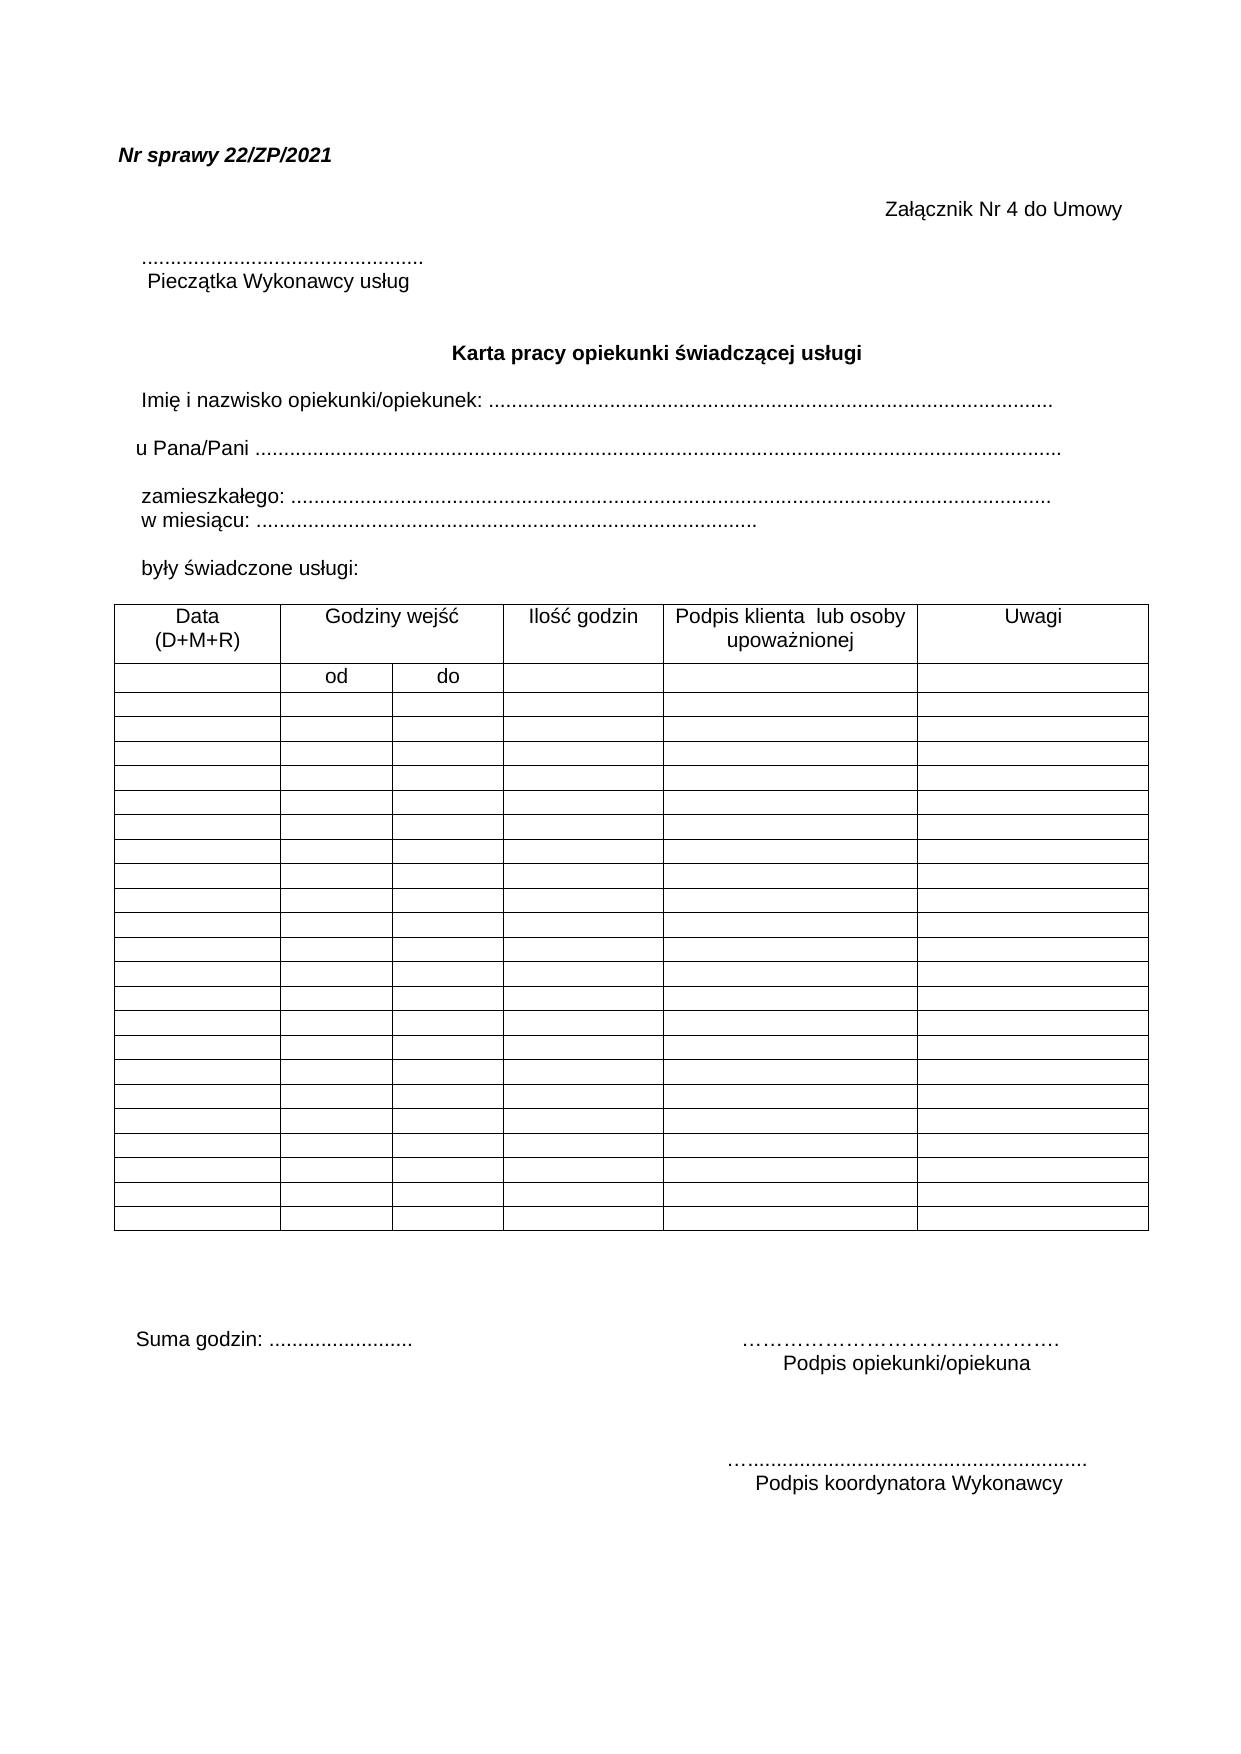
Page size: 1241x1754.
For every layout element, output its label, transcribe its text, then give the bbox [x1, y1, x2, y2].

table_cell [393, 717, 503, 741]
text Podpis koordynatora Wykonawcy [118, 1470, 1122, 1494]
table_cell [918, 864, 1148, 888]
table_cell [918, 742, 1148, 765]
text …........................................................... [118, 1446, 1122, 1470]
table_cell [918, 1085, 1148, 1108]
table_cell [918, 1011, 1148, 1034]
table_cell [115, 864, 280, 888]
table_cell [281, 742, 392, 765]
table_cell [664, 1085, 917, 1108]
table_cell [664, 815, 917, 839]
table_cell [504, 815, 663, 839]
table_cell [664, 1109, 917, 1132]
table_cell [393, 1183, 503, 1206]
table_cell [664, 1134, 917, 1157]
table_cell [918, 962, 1148, 986]
text ................................................. [118, 244, 1122, 268]
table_cell [504, 913, 663, 937]
table_cell [393, 791, 503, 814]
table_cell [281, 1011, 392, 1034]
table_cell [115, 1085, 280, 1108]
table_cell [664, 1183, 917, 1206]
table_cell [281, 913, 392, 937]
table_cell [918, 815, 1148, 839]
table_cell [115, 938, 280, 961]
table_cell [504, 766, 663, 790]
table_cell [664, 1060, 917, 1083]
table_cell [918, 1207, 1148, 1230]
table_cell [281, 1207, 392, 1230]
table_cell [504, 742, 663, 765]
table_cell [115, 742, 280, 765]
table_cell [281, 938, 392, 961]
table_cell [393, 1158, 503, 1181]
table_cell [115, 1060, 280, 1083]
table_cell [664, 693, 917, 716]
table_cell [664, 717, 917, 741]
table_cell [115, 1109, 280, 1132]
table_cell [393, 1109, 503, 1132]
table_cell [504, 938, 663, 961]
table_cell [664, 791, 917, 814]
table_cell [504, 1036, 663, 1059]
table_cell [504, 889, 663, 912]
table_cell [664, 1036, 917, 1059]
table_cell [281, 1109, 392, 1132]
table_cell [504, 1060, 663, 1083]
table_cell [281, 987, 392, 1010]
table_cell [393, 864, 503, 888]
table_header Ilość godzin [504, 605, 663, 663]
table_cell [281, 840, 392, 863]
text Suma godzin: ......................... ………………………………………. [118, 1327, 1122, 1351]
table_cell [504, 717, 663, 741]
table_cell [115, 889, 280, 912]
table_cell [281, 815, 392, 839]
table_cell [393, 1085, 503, 1108]
table_cell [115, 1158, 280, 1181]
table_cell [664, 742, 917, 765]
table_cell [281, 766, 392, 790]
table_cell [664, 864, 917, 888]
table_cell [504, 987, 663, 1010]
table_cell [393, 962, 503, 986]
table_header Uwagi [918, 605, 1148, 663]
table_cell [664, 987, 917, 1010]
table_cell [918, 987, 1148, 1010]
table_cell [281, 962, 392, 986]
table_cell [281, 791, 392, 814]
table_cell [918, 693, 1148, 716]
table_cell [664, 1011, 917, 1034]
table_cell od [281, 664, 392, 692]
table_cell do [393, 664, 503, 692]
table_cell [504, 693, 663, 716]
table_cell [918, 938, 1148, 961]
table_cell [393, 913, 503, 937]
table_cell [393, 1011, 503, 1034]
table_cell [393, 1060, 503, 1083]
table_cell [504, 1158, 663, 1181]
table_cell [115, 693, 280, 716]
table_cell [918, 766, 1148, 790]
table_cell [664, 913, 917, 937]
table_cell [281, 889, 392, 912]
table_cell [504, 1085, 663, 1108]
text były świadczone usługi: [118, 556, 1122, 580]
table_cell [393, 1207, 503, 1230]
table_cell [393, 987, 503, 1010]
table_cell [393, 742, 503, 765]
table_cell [281, 1158, 392, 1181]
table_cell [115, 1207, 280, 1230]
table_cell [918, 717, 1148, 741]
table_cell [664, 766, 917, 790]
table_cell [664, 1207, 917, 1230]
table_cell [115, 815, 280, 839]
text u Pana/Pani ............................................................................................................................................ [118, 436, 1122, 460]
table_cell [115, 1036, 280, 1059]
table_cell [115, 717, 280, 741]
table_cell [664, 1158, 917, 1181]
table_cell [504, 791, 663, 814]
table_cell [664, 889, 917, 912]
table_cell [393, 766, 503, 790]
table_cell [504, 1183, 663, 1206]
table_cell [918, 1109, 1148, 1132]
table_cell [918, 1183, 1148, 1206]
table_cell [115, 913, 280, 937]
table_cell [393, 889, 503, 912]
table_cell [664, 840, 917, 863]
text Podpis opiekunki/opiekuna [118, 1351, 1122, 1374]
table_cell [281, 1134, 392, 1157]
table_cell [918, 913, 1148, 937]
table_cell [115, 987, 280, 1010]
table_cell [115, 1134, 280, 1157]
table_cell [918, 889, 1148, 912]
table_cell [115, 766, 280, 790]
table_cell [918, 1036, 1148, 1059]
table_cell [393, 1036, 503, 1059]
table_cell [504, 1109, 663, 1132]
table_header Data (D+M+R) [115, 605, 280, 663]
text Karta pracy opiekunki świadczącej usługi [118, 340, 1122, 364]
table_cell [504, 1011, 663, 1034]
table_cell [504, 864, 663, 888]
table_cell [504, 1207, 663, 1230]
table_cell [281, 717, 392, 741]
table_header Podpis klienta lub osoby upoważnionej [664, 605, 917, 663]
table_cell [918, 664, 1148, 692]
text zamieszkałego: .................................................................................................................................... [118, 484, 1122, 508]
text w miesiącu: ....................................................................................... [118, 508, 1122, 532]
table_cell [918, 1060, 1148, 1083]
table_cell [281, 1060, 392, 1083]
table_cell [393, 815, 503, 839]
table_cell [281, 693, 392, 716]
table_cell [918, 791, 1148, 814]
table_cell [504, 664, 663, 692]
text Pieczątka Wykonawcy usług [118, 268, 1122, 292]
text Imię i nazwisko opiekunki/opiekunek: .................................................................................................. [118, 388, 1122, 412]
table_header Godziny wejść [281, 605, 503, 663]
table_cell [918, 1158, 1148, 1181]
table_cell [393, 840, 503, 863]
table_cell [664, 664, 917, 692]
table_cell [918, 840, 1148, 863]
table_cell [115, 840, 280, 863]
table_cell [918, 1134, 1148, 1157]
table_cell [664, 938, 917, 961]
table_cell [115, 1183, 280, 1206]
table_cell [393, 1134, 503, 1157]
table_cell [504, 840, 663, 863]
table_cell [504, 962, 663, 986]
text Załącznik Nr 4 do Umowy [118, 197, 1122, 221]
table_cell [281, 1085, 392, 1108]
table_cell [504, 1134, 663, 1157]
table_cell [115, 1011, 280, 1034]
table_cell [115, 962, 280, 986]
table_cell [115, 664, 280, 692]
table_cell [115, 791, 280, 814]
table_cell [281, 864, 392, 888]
table_cell [393, 938, 503, 961]
table_cell [281, 1036, 392, 1059]
table_cell [393, 693, 503, 716]
table_cell [664, 962, 917, 986]
table_cell [281, 1183, 392, 1206]
